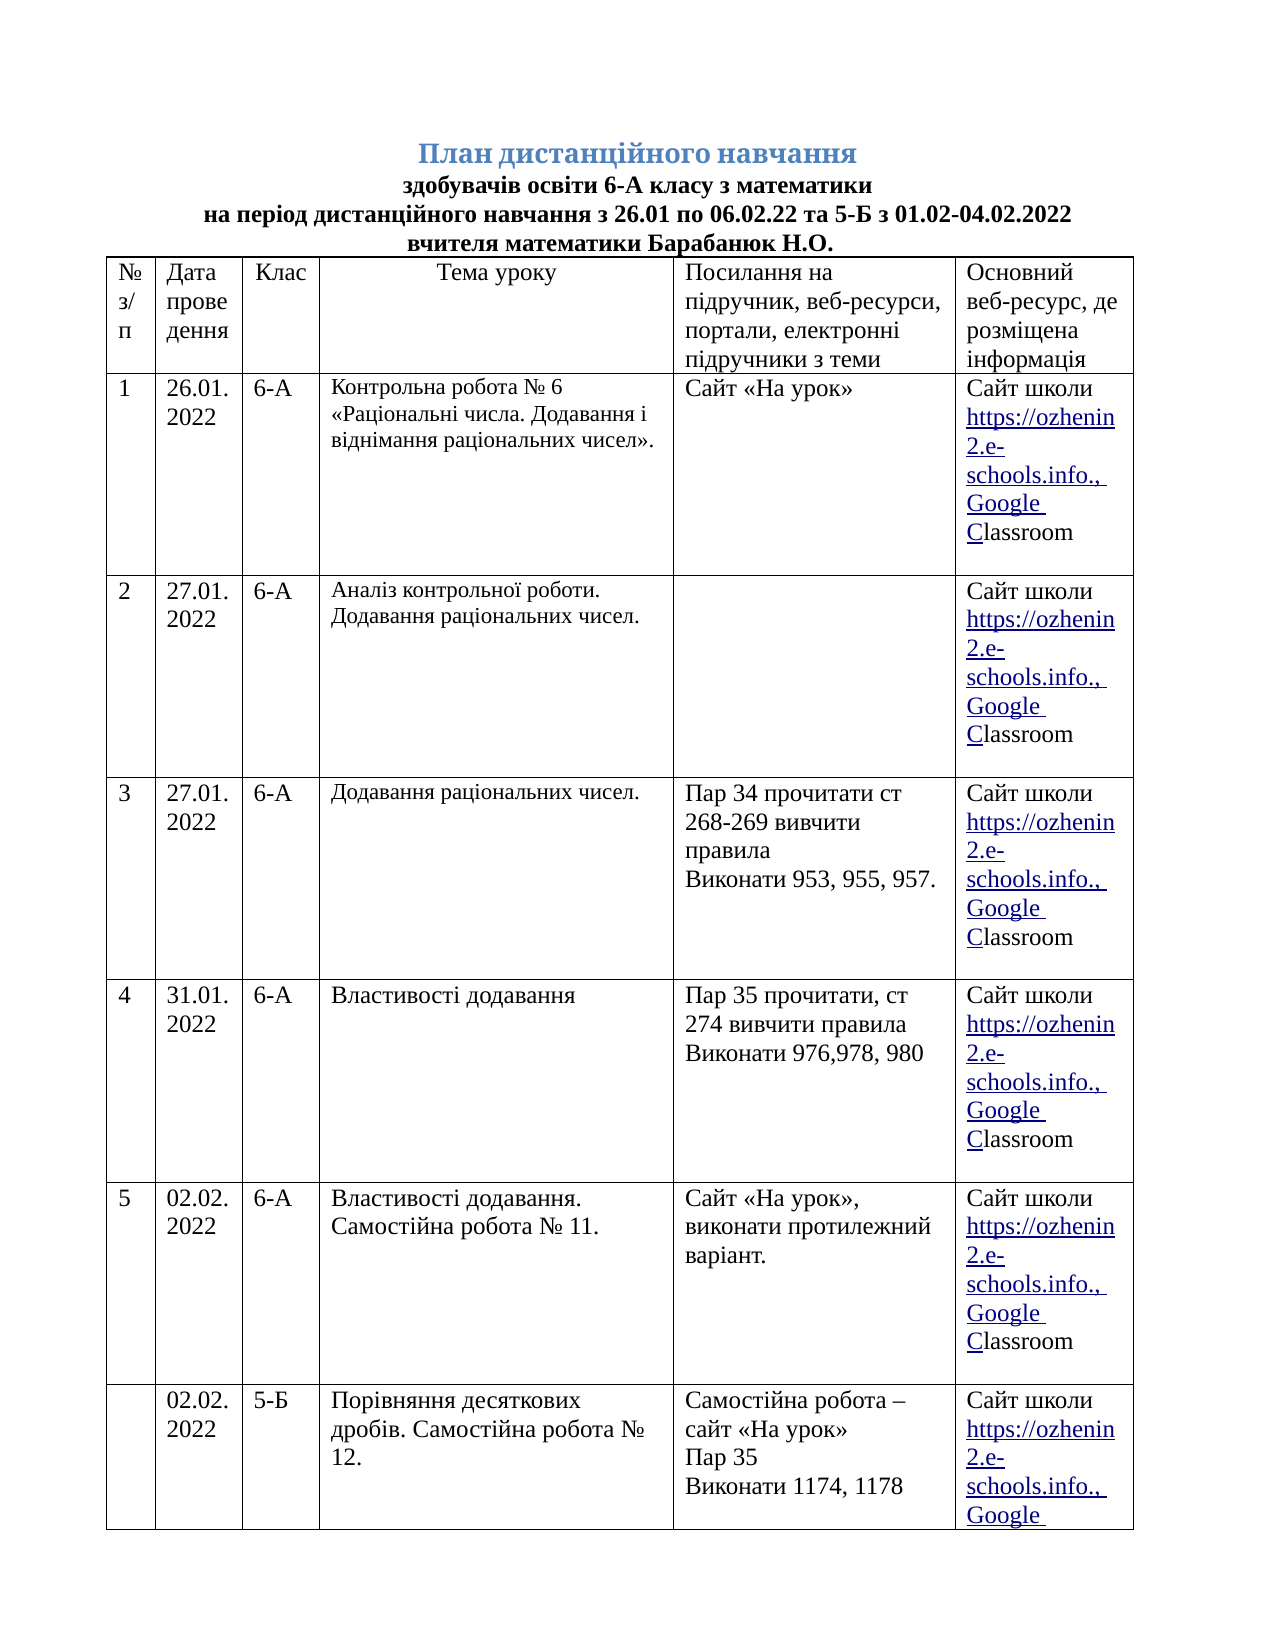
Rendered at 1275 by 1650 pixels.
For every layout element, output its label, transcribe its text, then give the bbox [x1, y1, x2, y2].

table_cell 02.02.2022 [156, 1183, 242, 1384]
table_cell Пар 34 прочитати ст 268-269 вивчити правила Виконати 953, 955, 957. [674, 778, 955, 979]
table_cell Властивості додавання. Самостійна робота № 11. [320, 1183, 673, 1384]
table_cell 6-А [243, 374, 319, 575]
text вчителя математики Барабанюк Н.О. [118, 228, 1157, 256]
text на період дистанційного навчання з 26.01 по 06.02.22 та 5-Б з 01.02-04.02.2022 [118, 199, 1157, 228]
table_cell Сайт школи https://ozhenin2.e-schools.info., Google [956, 1385, 1133, 1529]
table_cell 27.01.2022 [156, 576, 242, 777]
table_cell Порівняння десяткових дробів. Самостійна робота № 12. [320, 1385, 673, 1529]
text здобувачів освіти 6-А класу з математики [118, 170, 1157, 199]
table_cell Сайт «На урок», виконати протилежний варіант. [674, 1183, 955, 1384]
table_cell Аналіз контрольної роботи. Додавання раціональних чисел. [320, 576, 673, 777]
subtitle План дистанційного навчання [118, 139, 1157, 170]
table_cell Сайт школи https://ozhenin2.e-schools.info., Google Classroom [956, 576, 1133, 777]
table_cell 27.01.2022 [156, 778, 242, 979]
table_cell [107, 1385, 155, 1529]
table_cell Сайт школи https://ozhenin2.e-schools.info., Google Classroom [956, 374, 1133, 575]
table_cell Властивості додавання [320, 980, 673, 1182]
table_cell Сайт школи https://ozhenin2.e-schools.info., Google Classroom [956, 980, 1133, 1182]
table_cell 1 [107, 374, 155, 575]
table_cell 3 [107, 778, 155, 979]
table_cell Сайт школи https://ozhenin2.e-schools.info., Google Classroom [956, 778, 1133, 979]
table_cell 4 [107, 980, 155, 1182]
table_cell 6-А [243, 778, 319, 979]
table_cell [674, 576, 955, 777]
table_cell 26.01.2022 [156, 374, 242, 575]
table_cell 2 [107, 576, 155, 777]
table_cell Самостійна робота – сайт «На урок» Пар 35 Виконати 1174, 1178 [674, 1385, 955, 1529]
table_cell Сайт школи https://ozhenin2.e-schools.info., Google Classroom [956, 1183, 1133, 1384]
table_header Дата проведення [156, 258, 242, 372]
table_header Посилання на підручник, веб-ресурси, портали, електронні підручники з теми [674, 258, 955, 372]
table_cell 6-А [243, 576, 319, 777]
table_cell Додавання раціональних чисел. [320, 778, 673, 979]
table_cell Сайт «На урок» [674, 374, 955, 575]
table_cell 5-Б [243, 1385, 319, 1529]
table_cell 5 [107, 1183, 155, 1384]
table_header Тема уроку [320, 258, 673, 372]
table_header Основний веб-ресурс, де розміщена інформація [956, 258, 1133, 372]
table_header Клас [243, 258, 319, 372]
table_cell 6-А [243, 1183, 319, 1384]
table_cell Контрольна робота № 6 «Раціональні числа. Додавання і віднімання раціональних чисел». [320, 374, 673, 575]
table_cell 6-А [243, 980, 319, 1182]
table_cell 02.02.2022 [156, 1385, 242, 1529]
table_header № з/п [107, 258, 155, 372]
table_cell Пар 35 прочитати, ст 274 вивчити правила Виконати 976,978, 980 [674, 980, 955, 1182]
table_cell 31.01.2022 [156, 980, 242, 1182]
